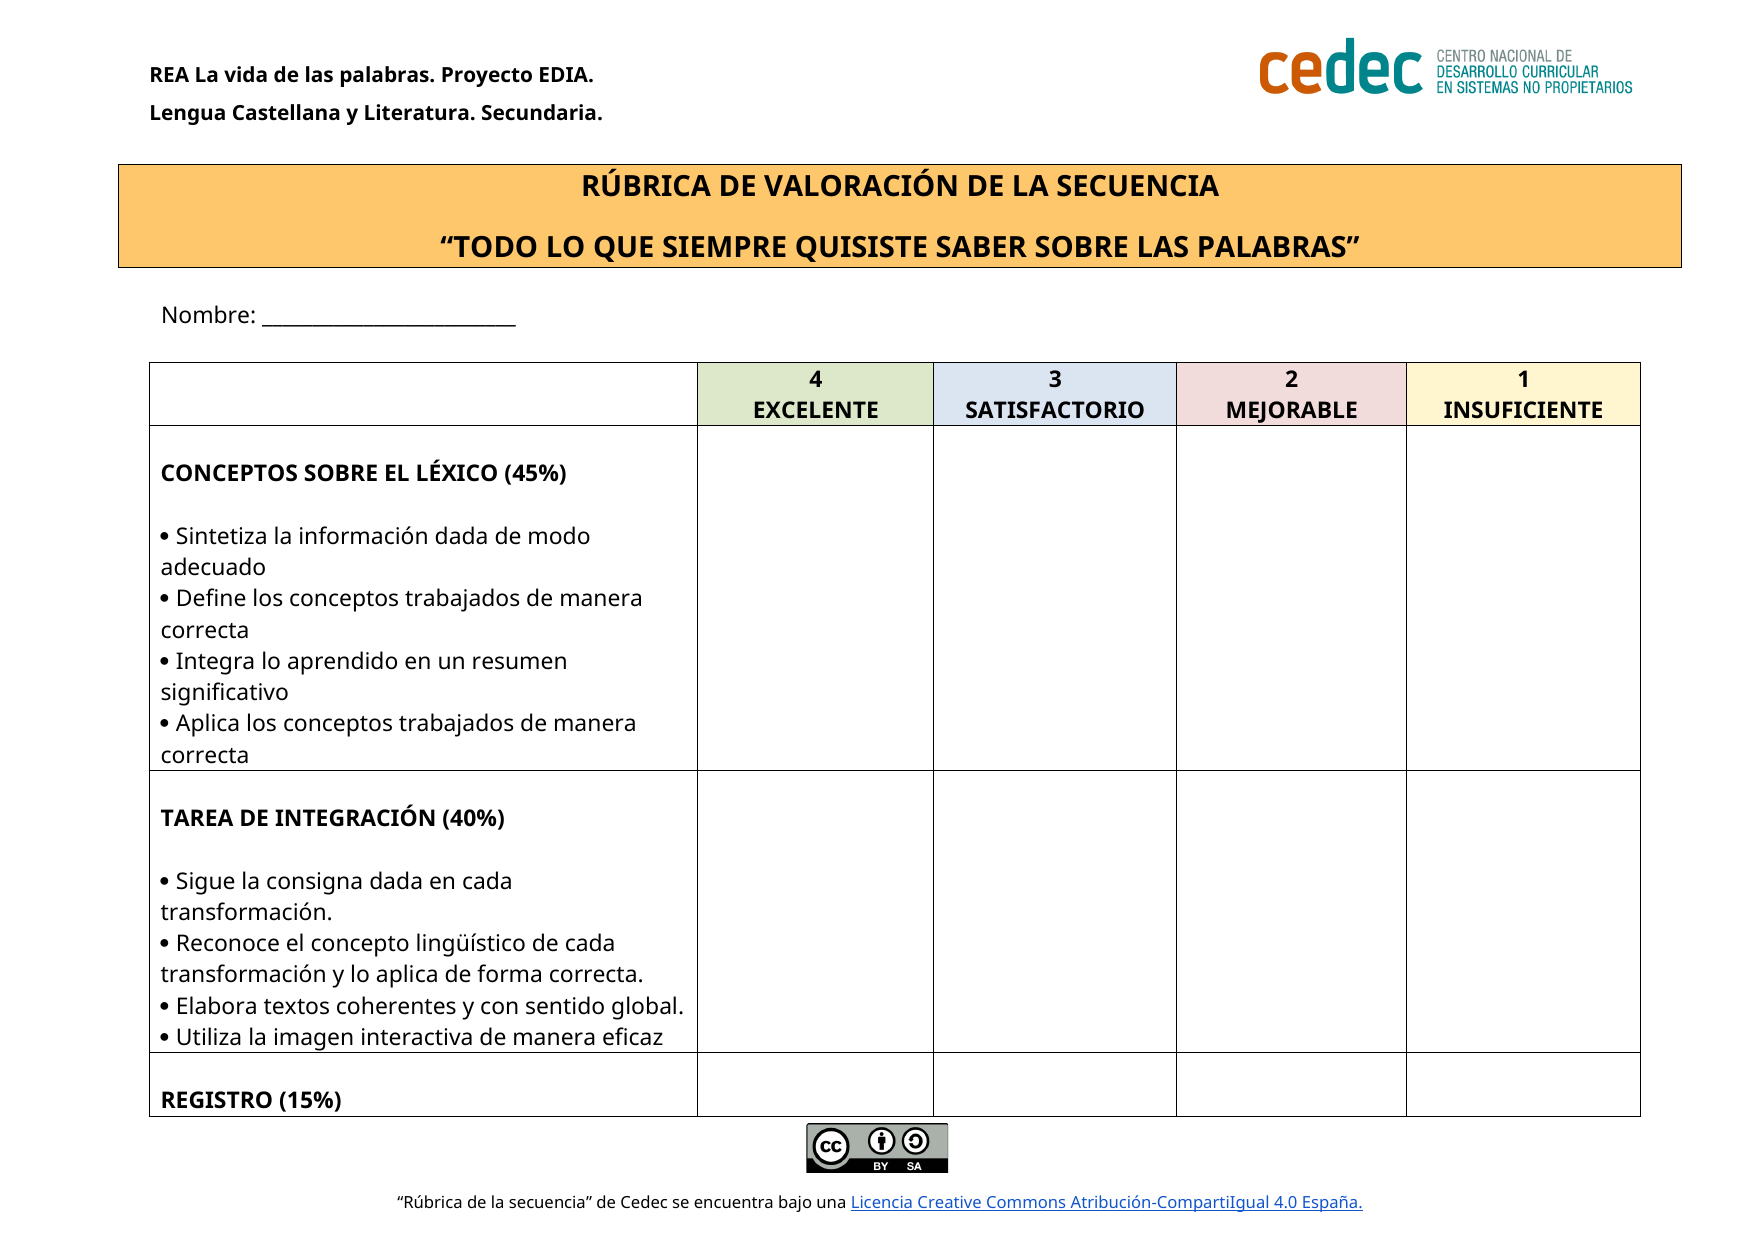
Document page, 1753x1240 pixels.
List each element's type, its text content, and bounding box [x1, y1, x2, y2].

text Nombre: _________________________ [161, 299, 1640, 330]
table_cell [1407, 426, 1640, 770]
table_header 4 EXCELENTE [698, 363, 933, 425]
table_cell [934, 771, 1176, 1052]
table_cell [698, 771, 933, 1052]
table_cell [1177, 426, 1406, 770]
table_cell REGISTRO (15%) Utiliza un metalenguaje adecuado [150, 1053, 697, 1116]
table_cell [934, 1053, 1176, 1116]
table_cell [1177, 771, 1406, 1052]
table_header RÚBRICA DE VALORACIÓN DE LA SECUENCIA “TODO LO QUE SIEMPRE QUISISTE SABER SOBRE LAS PALABRAS” [119, 165, 1681, 267]
table_cell CONCEPTOS SOBRE EL LÉXICO (45%) Sintetiza la información dada de modo adecuado Define los conceptos trabajados de manera correcta Integra lo aprendido en un resumen significativo Aplica los conceptos trabajados de manera correcta [150, 426, 697, 770]
table_cell [698, 426, 933, 770]
table_header 3 SATISFACTORIO [934, 363, 1176, 425]
table_cell [1177, 1053, 1406, 1116]
table_cell [934, 426, 1176, 770]
picture [1257, 35, 1641, 104]
table_cell TAREA DE INTEGRACIÓN (40%) Sigue la consigna dada en cada transformación. Reconoce el concepto lingüístico de cada transformación y lo aplica de forma correcta. Elabora textos coherentes y con sentido global. Utiliza la imagen interactiva de manera eficaz [150, 771, 697, 1052]
table_cell [1407, 1053, 1640, 1116]
table_header 1 INSUFICIENTE [1407, 363, 1640, 425]
table_cell [698, 1053, 933, 1116]
table_cell [1407, 771, 1640, 1052]
table_header 2 MEJORABLE [1177, 363, 1406, 425]
table_header [150, 363, 697, 425]
picture [806, 1123, 949, 1173]
